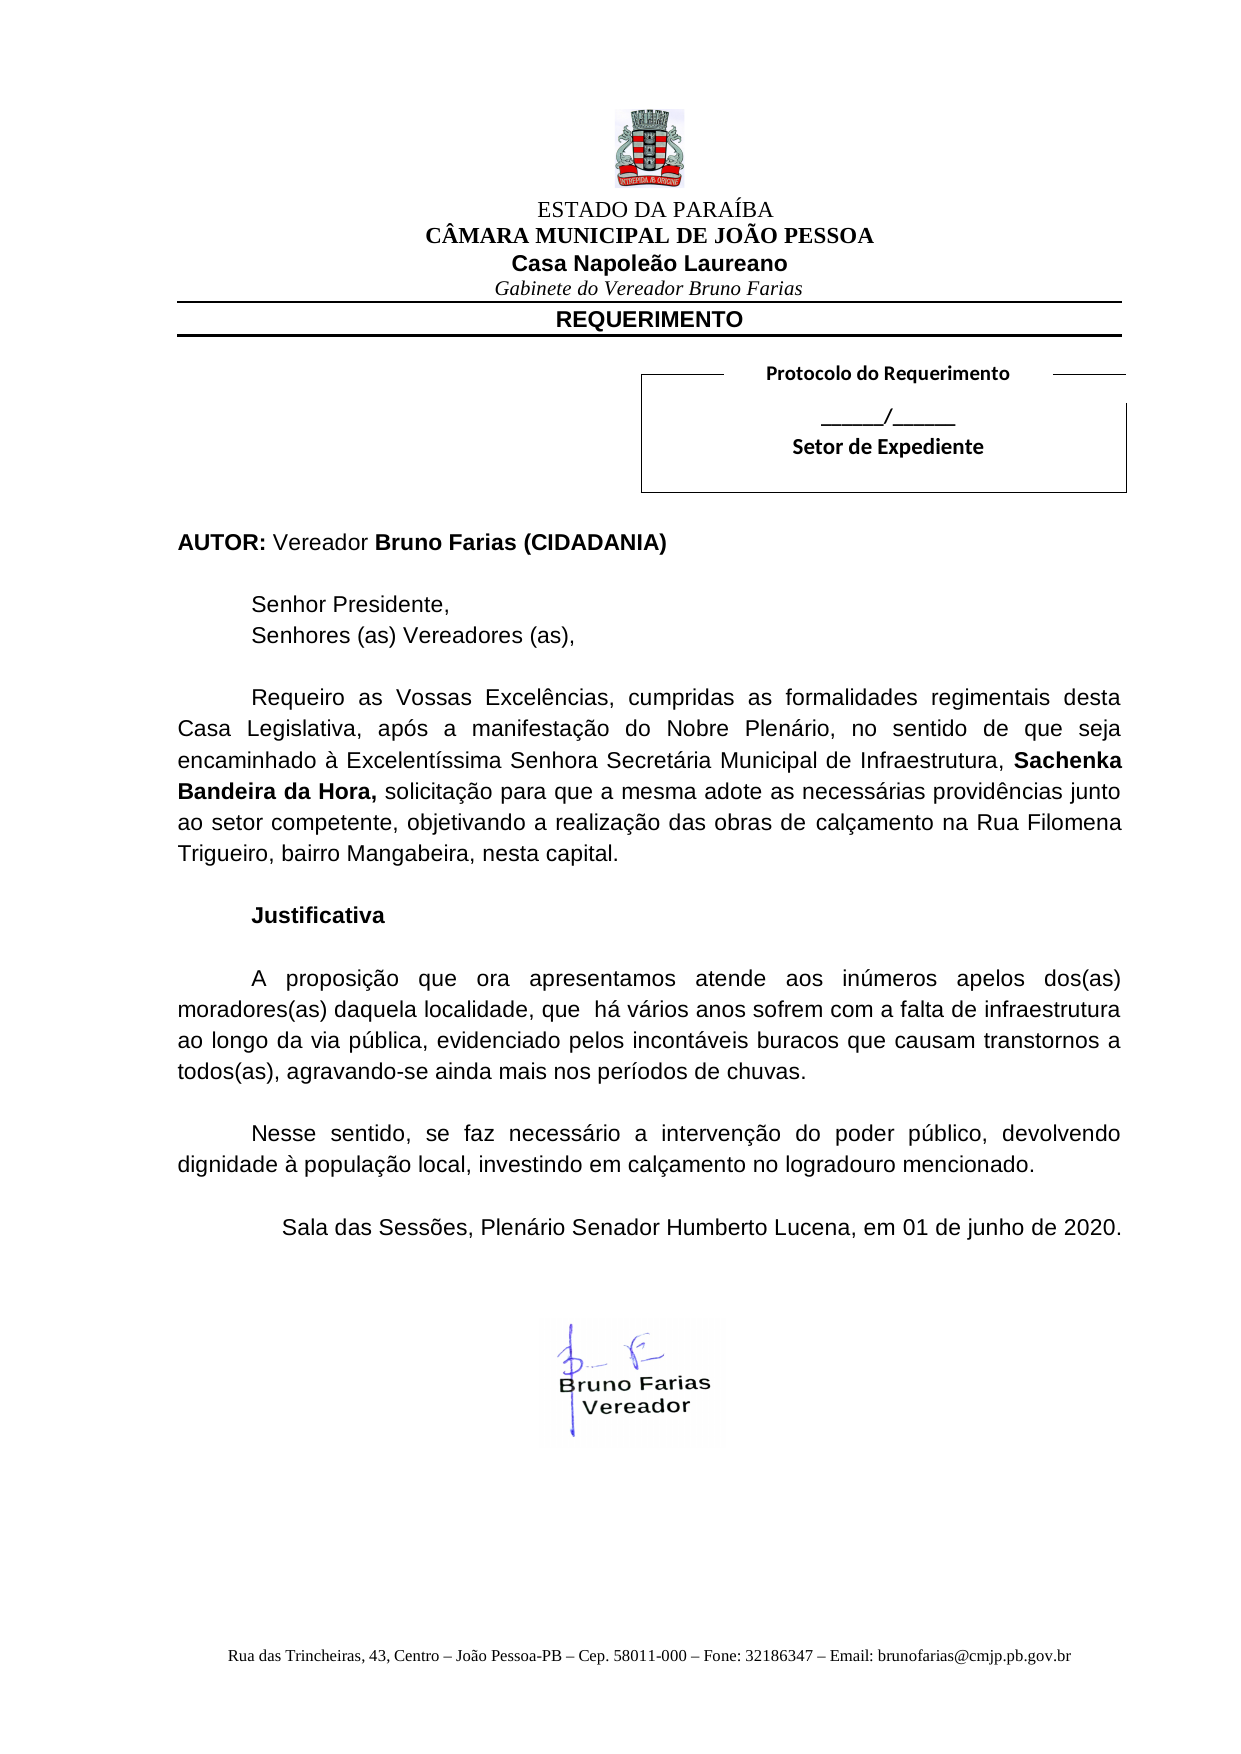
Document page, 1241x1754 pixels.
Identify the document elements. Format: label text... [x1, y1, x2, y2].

text Senhores (as) Vereadores (as), [177, 621, 1122, 648]
table_header [641, 343, 723, 374]
table_cell Setor de Expediente [724, 432, 1053, 461]
table_cell [642, 461, 723, 492]
table_cell [1053, 374, 1127, 403]
text Justificativa [177, 902, 1122, 929]
table_cell [724, 461, 1053, 492]
table_header [1053, 343, 1127, 374]
text AUTOR: Vereador Bruno Farias (CIDADANIA) [177, 528, 1122, 555]
table_cell [1053, 461, 1126, 492]
table_header Protocolo do Requerimento [724, 343, 1053, 403]
text REQUERIMENTO [177, 303, 1122, 334]
table_cell [1053, 432, 1126, 461]
text Sala das Sessões, Plenário Senador Humberto Lucena, em 01 de junho de 2020. [177, 1213, 1122, 1240]
table_cell [1053, 403, 1126, 432]
text Senhor Presidente, [177, 590, 1122, 617]
table_cell [642, 403, 723, 432]
text A proposição que ora apresentamos atende aos inúmeros apelos dos(as) moradores(as) daquela localidade, que há vários anos sofrem com a falta de infraestrutura ao longo da via pública, evidenciado pelos incontáveis buracos que causam transtornos a todos(as), agravando-se ainda mais nos períodos de chuvas. [177, 964, 1122, 1084]
table_cell [642, 375, 723, 403]
text Nesse sentido, se faz necessário a intervenção do poder público, devolvendo dignidade à população local, investindo em calçamento no logradouro mencionado. [177, 1120, 1122, 1178]
table_cell [642, 432, 723, 461]
picture [538, 1318, 727, 1448]
text Requeiro as Vossas Excelências, cumpridas as formalidades regimentais desta Casa Legislativa, após a manifestação do Nobre Plenário, no sentido de que seja encaminhado à Excelentíssima Senhora Secretária Municipal de Infraestrutura, Sachenka Bandeira da Hora, solicitação para que a mesma adote as necessárias providências junto ao setor competente, objetivando a realização das obras de calçamento na Rua Filomena Trigueiro, bairro Mangabeira, nesta capital. [177, 684, 1122, 866]
table_cell ______/______ [724, 403, 1053, 432]
